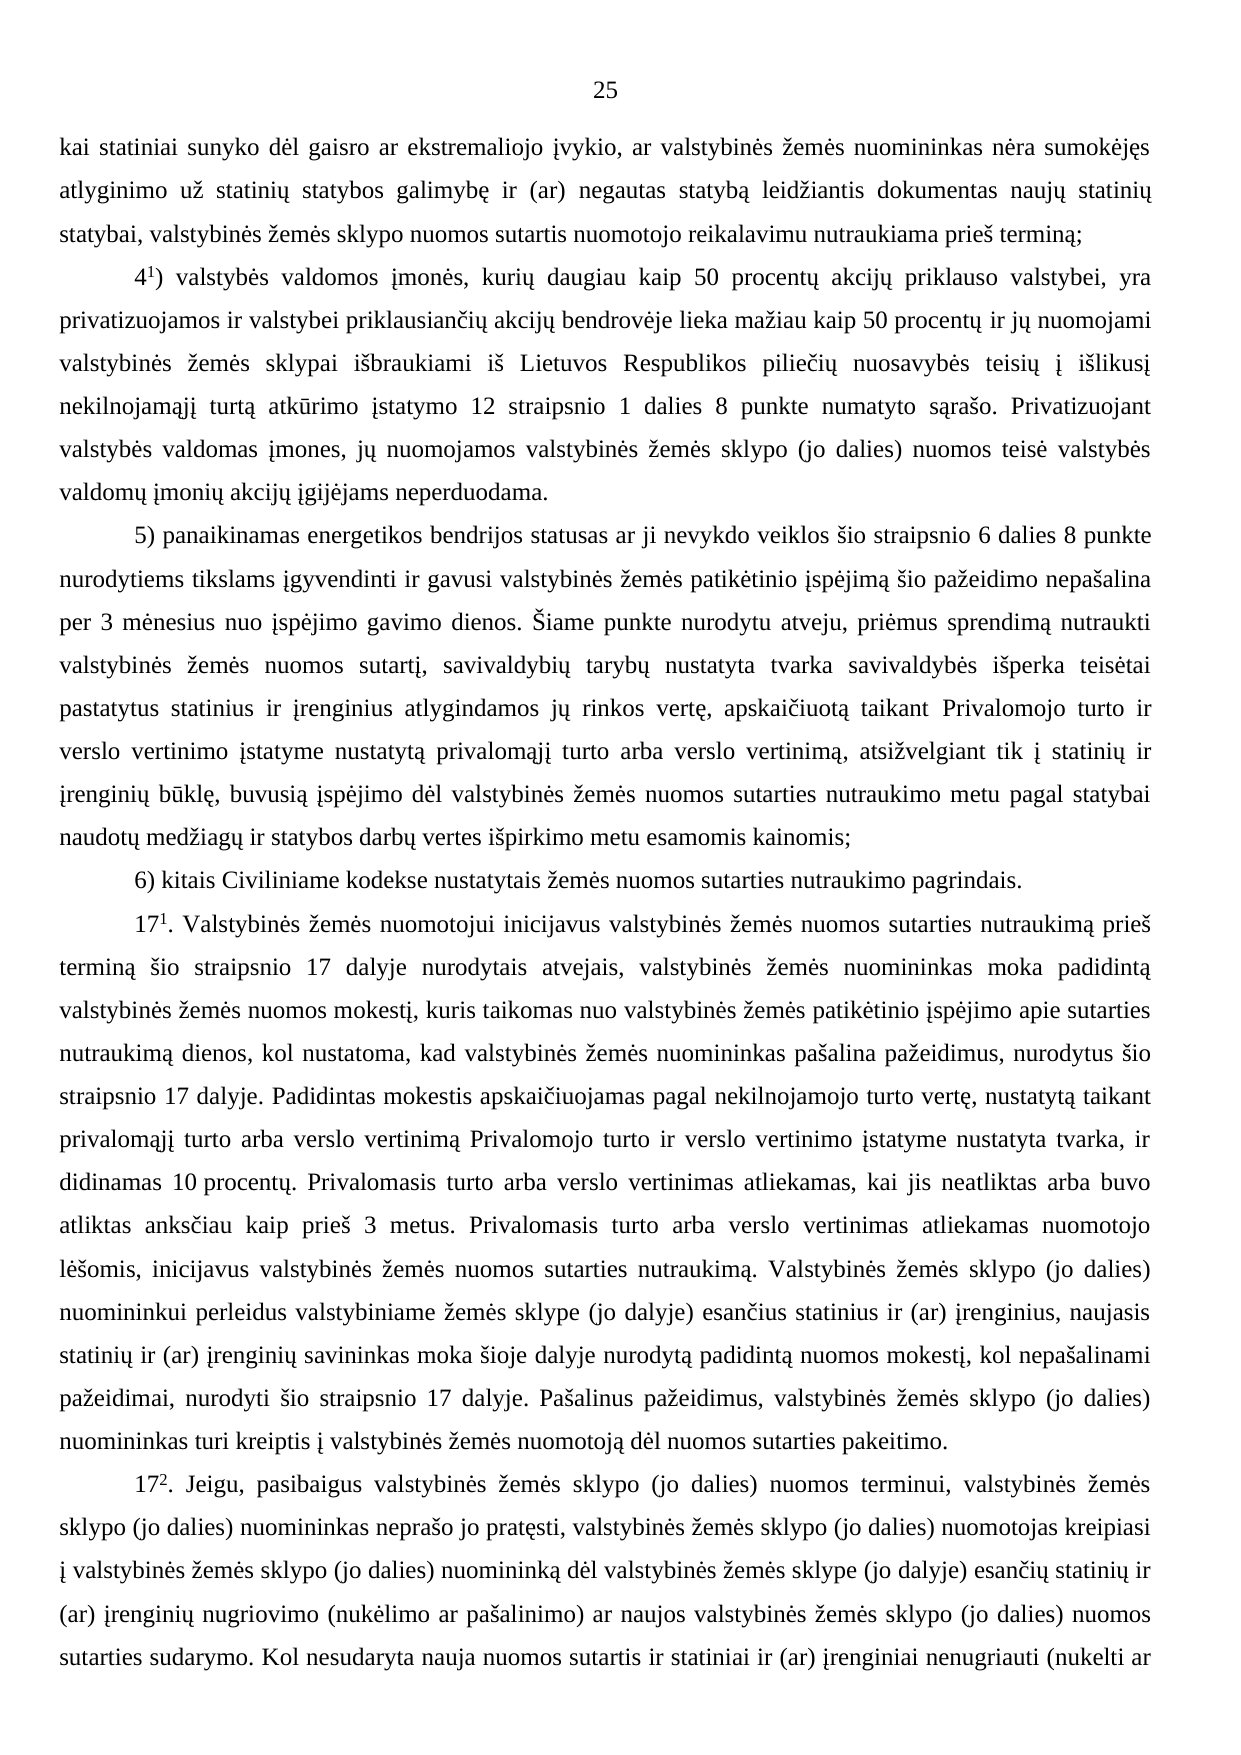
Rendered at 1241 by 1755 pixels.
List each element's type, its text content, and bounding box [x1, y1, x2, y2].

text kai statiniai sunyko dėl gaisro ar ekstremaliojo įvykio, ar valstybinės žemės nuomininkas nėra sumokėjęs atlyginimo už statinių statybos galimybę ir (ar) negautas statybą leidžiantis dokumentas naujų statinių statybai, valstybinės žemės sklypo nuomos sutartis nuomotojo reikalavimu nutraukiama prieš terminą; [59, 132, 1152, 247]
text 6) kitais Civiliniame kodekse nustatytais žemės nuomos sutarties nutraukimo pagrindais. [59, 866, 1152, 894]
text 41) valstybės valdomos įmonės, kurių daugiau kaip 50 procentų akcijų priklauso valstybei, yra privatizuojamos ir valstybei priklausiančių akcijų bendrovėje lieka mažiau kaip 50 procentų ir jų nuomojami valstybinės žemės sklypai išbraukiami iš Lietuvos Respublikos piliečių nuosavybės teisių į išlikusį nekilnojamąjį turtą atkūrimo įstatymo 12 straipsnio 1 dalies 8 punkte numatyto sąrašo. Privatizuojant valstybės valdomas įmones, jų nuomojamos valstybinės žemės sklypo (jo dalies) nuomos teisė valstybės valdomų įmonių akcijų įgijėjams neperduodama. [59, 262, 1152, 506]
text 5) panaikinamas energetikos bendrijos statusas ar ji nevykdo veiklos šio straipsnio 6 dalies 8 punkte nurodytiems tikslams įgyvendinti ir gavusi valstybinės žemės patikėtinio įspėjimą šio pažeidimo nepašalina per 3 mėnesius nuo įspėjimo gavimo dienos. Šiame punkte nurodytu atveju, priėmus sprendimą nutraukti valstybinės žemės nuomos sutartį, savivaldybių tarybų nustatyta tvarka savivaldybės išperka teisėtai pastatytus statinius ir įrenginius atlygindamos jų rinkos vertę, apskaičiuotą taikant Privalomojo turto ir verslo vertinimo įstatyme nustatytą privalomąjį turto arba verslo vertinimą, atsižvelgiant tik į statinių ir įrenginių būklę, buvusią įspėjimo dėl valstybinės žemės nuomos sutarties nutraukimo metu pagal statybai naudotų medžiagų ir statybos darbų vertes išpirkimo metu esamomis kainomis; [59, 521, 1152, 851]
text 171. Valstybinės žemės nuomotojui inicijavus valstybinės žemės nuomos sutarties nutraukimą prieš terminą šio straipsnio 17 dalyje nurodytais atvejais, valstybinės žemės nuomininkas moka padidintą valstybinės žemės nuomos mokestį, kuris taikomas nuo valstybinės žemės patikėtinio įspėjimo apie sutarties nutraukimą dienos, kol nustatoma, kad valstybinės žemės nuomininkas pašalina pažeidimus, nurodytus šio straipsnio 17 dalyje. Padidintas mokestis apskaičiuojamas pagal nekilnojamojo turto vertę, nustatytą taikant privalomąjį turto arba verslo vertinimą Privalomojo turto ir verslo vertinimo įstatyme nustatyta tvarka, ir didinamas 10 procentų. Privalomasis turto arba verslo vertinimas atliekamas, kai jis neatliktas arba buvo atliktas anksčiau kaip prieš 3 metus. Privalomasis turto arba verslo vertinimas atliekamas nuomotojo lėšomis, inicijavus valstybinės žemės nuomos sutarties nutraukimą. Valstybinės žemės sklypo (jo dalies) nuomininkui perleidus valstybiniame žemės sklype (jo dalyje) esančius statinius ir (ar) įrenginius, naujasis statinių ir (ar) įrenginių savininkas moka šioje dalyje nurodytą padidintą nuomos mokestį, kol nepašalinami pažeidimai, nurodyti šio straipsnio 17 dalyje. Pašalinus pažeidimus, valstybinės žemės sklypo (jo dalies) nuomininkas turi kreiptis į valstybinės žemės nuomotoją dėl nuomos sutarties pakeitimo. [59, 909, 1152, 1455]
text 172. Jeigu, pasibaigus valstybinės žemės sklypo (jo dalies) nuomos terminui, valstybinės žemės sklypo (jo dalies) nuomininkas neprašo jo pratęsti, valstybinės žemės sklypo (jo dalies) nuomotojas kreipiasi į valstybinės žemės sklypo (jo dalies) nuomininką dėl valstybinės žemės sklype (jo dalyje) esančių statinių ir (ar) įrenginių nugriovimo (nukėlimo ar pašalinimo) ar naujos valstybinės žemės sklypo (jo dalies) nuomos sutarties sudarymo. Kol nesudaryta nauja nuomos sutartis ir statiniai ir (ar) įrenginiai nenugriauti (nukelti ar [59, 1469, 1152, 1671]
